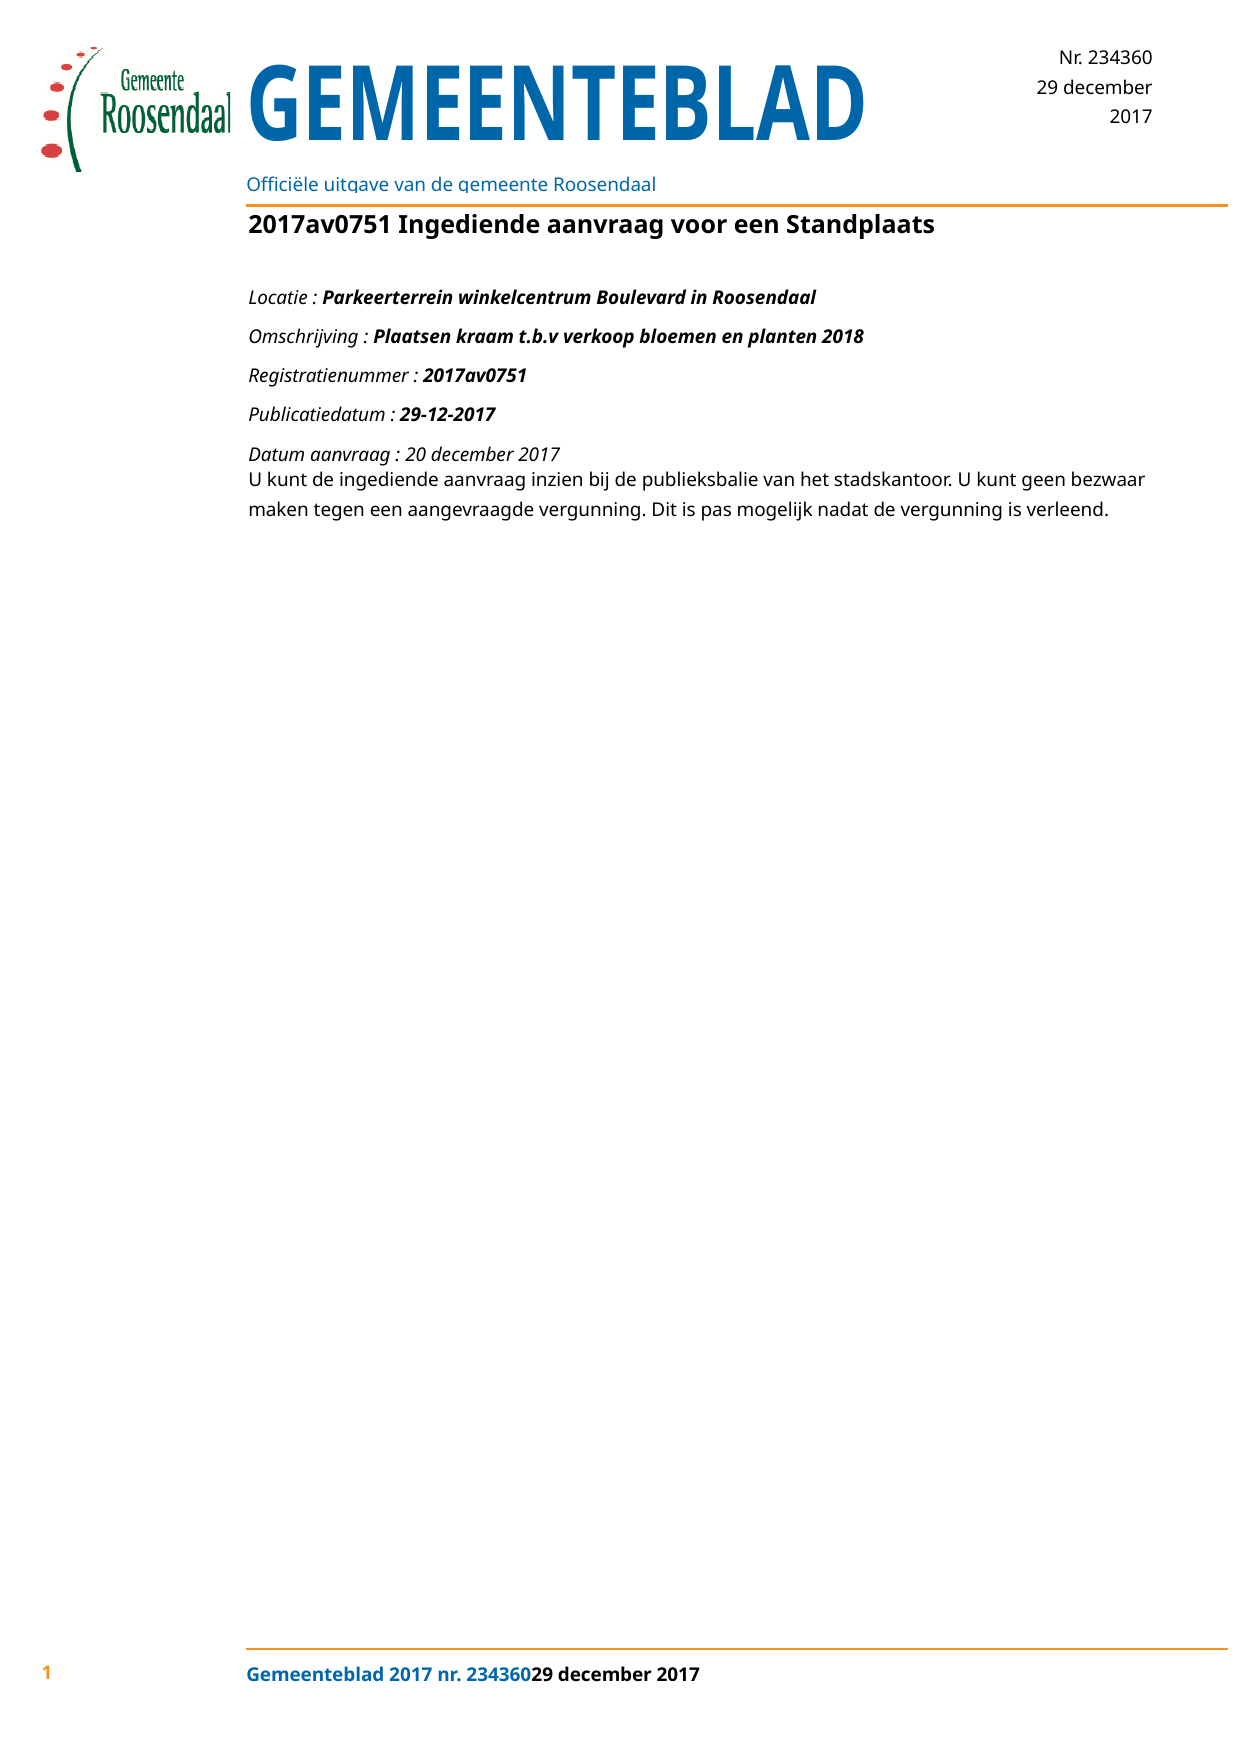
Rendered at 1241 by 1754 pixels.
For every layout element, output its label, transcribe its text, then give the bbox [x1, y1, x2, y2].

text 2017av0751 Ingediende aanvraag voor een Standplaats [248, 207, 1152, 241]
text Omschrijving : Plaatsen kraam t.b.v verkoop bloemen en planten 2018 [248, 323, 1152, 349]
text Publicatiedatum : 29-12-2017 [248, 402, 1152, 427]
text U kunt de ingediende aanvraag inzien bij de publieksbalie van het stadskantoor. U kunt geen bezwaar maken tegen een aangevraagde vergunning. Dit is pas mogelijk nadat de vergunning is verleend. [248, 467, 1152, 522]
text Registratienummer : 2017av0751 [248, 362, 1152, 388]
text Datum aanvraag : 20 december 2017 [248, 441, 1152, 467]
text Locatie : Parkeerterrein winkelcentrum Boulevard in Roosendaal [248, 284, 1152, 309]
picture [41, 47, 231, 172]
